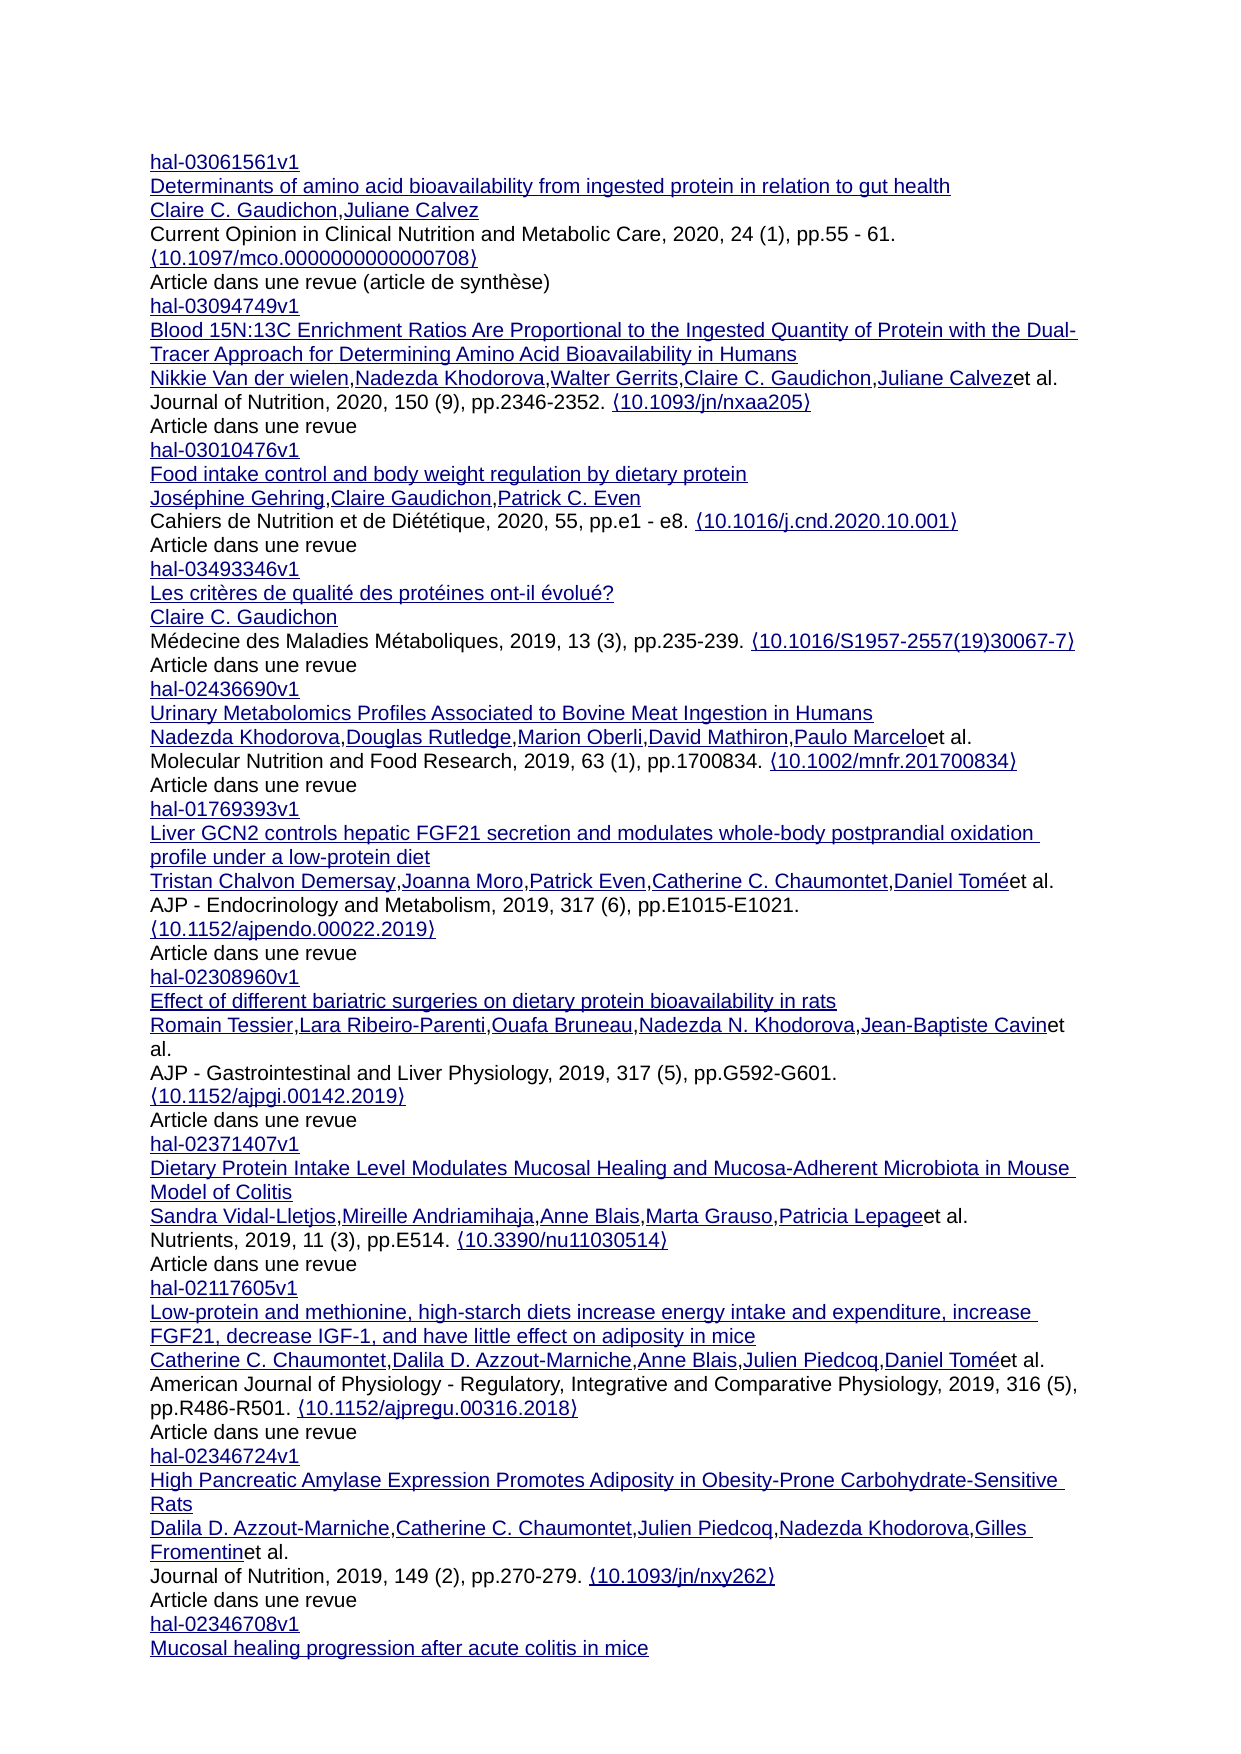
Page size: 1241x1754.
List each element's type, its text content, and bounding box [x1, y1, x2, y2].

table_cell Les critères de qualité des protéines ont-il évolué? Claire C. Gaudichon Médecine des Maladies Métaboliques, 2019, 13 (3), pp.235-239. ⟨10.1016/S1957-2557(19)30067-7⟩ Article dans une revue hal-02436690v1 [150, 581, 1090, 701]
table_cell Dietary Protein Intake Level Modulates Mucosal Healing and Mucosa-Adherent Microbiota in Mouse Model of Colitis Sandra Vidal-Lletjos,Mireille Andriamihaja,Anne Blais,Marta Grauso,Patricia Lepageet al. Nutrients, 2019, 11 (3), pp.E514. ⟨10.3390/nu11030514⟩ Article dans une revue hal-02117605v1 [150, 1156, 1090, 1300]
table_cell Liver GCN2 controls hepatic FGF21 secretion and modulates whole-body postprandial oxidation profile under a low-protein diet Tristan Chalvon Demersay,Joanna Moro,Patrick Even,Catherine C. Chaumontet,Daniel Toméet al. AJP - Endocrinology and Metabolism, 2019, 317 (6), pp.E1015-E1021. ⟨10.1152/ajpendo.00022.2019⟩ Article dans une revue hal-02308960v1 [150, 821, 1090, 988]
table_cell Low-protein and methionine, high-starch diets increase energy intake and expenditure, increase FGF21, decrease IGF-1, and have little effect on adiposity in mice Catherine C. Chaumontet,Dalila D. Azzout-Marniche,Anne Blais,Julien Piedcoq,Daniel Toméet al. American Journal of Physiology - Regulatory, Integrative and Comparative Physiology, 2019, 316 (5), pp.R486-R501. ⟨10.1152/ajpregu.00316.2018⟩ Article dans une revue hal-02346724v1 [150, 1300, 1090, 1468]
table_cell hal-03061561v1 [150, 150, 1090, 174]
table_cell High Pancreatic Amylase Expression Promotes Adiposity in Obesity-Prone Carbohydrate-Sensitive Rats Dalila D. Azzout-Marniche,Catherine C. Chaumontet,Julien Piedcoq,Nadezda Khodorova,Gilles Fromentinet al. Journal of Nutrition, 2019, 149 (2), pp.270-279. ⟨10.1093/jn/nxy262⟩ Article dans une revue hal-02346708v1 [150, 1468, 1090, 1635]
table_cell Food intake control and body weight regulation by dietary protein Joséphine Gehring,Claire Gaudichon,Patrick C. Even Cahiers de Nutrition et de Diététique, 2020, 55, pp.e1 - e8. ⟨10.1016/j.cnd.2020.10.001⟩ Article dans une revue hal-03493346v1 [150, 461, 1090, 581]
table_cell Effect of different bariatric surgeries on dietary protein bioavailability in rats Romain Tessier,Lara Ribeiro-Parenti,Ouafa Bruneau,Nadezda N. Khodorova,Jean-Baptiste Cavinet al. AJP - Gastrointestinal and Liver Physiology, 2019, 317 (5), pp.G592-G601. ⟨10.1152/ajpgi.00142.2019⟩ Article dans une revue hal-02371407v1 [150, 989, 1090, 1156]
table_cell Urinary Metabolomics Profiles Associated to Bovine Meat Ingestion in Humans Nadezda Khodorova,Douglas Rutledge,Marion Oberli,David Mathiron,Paulo Marceloet al. Molecular Nutrition and Food Research, 2019, 63 (1), pp.1700834. ⟨10.1002/mnfr.201700834⟩ Article dans une revue hal-01769393v1 [150, 701, 1090, 821]
table_cell Determinants of amino acid bioavailability from ingested protein in relation to gut health Claire C. Gaudichon,Juliane Calvez Current Opinion in Clinical Nutrition and Metabolic Care, 2020, 24 (1), pp.55 - 61. ⟨10.1097/mco.0000000000000708⟩ Article dans une revue (article de synthèse) hal-03094749v1 [150, 174, 1090, 318]
table_cell Mucosal healing progression after acute colitis in mice [150, 1635, 1090, 1659]
table_cell Blood 15N:13C Enrichment Ratios Are Proportional to the Ingested Quantity of Protein with the Dual-Tracer Approach for Determining Amino Acid Bioavailability in Humans Nikkie Van der wielen,Nadezda Khodorova,Walter Gerrits,Claire C. Gaudichon,Juliane Calvezet al. Journal of Nutrition, 2020, 150 (9), pp.2346-2352. ⟨10.1093/jn/nxaa205⟩ Article dans une revue hal-03010476v1 [150, 318, 1090, 461]
